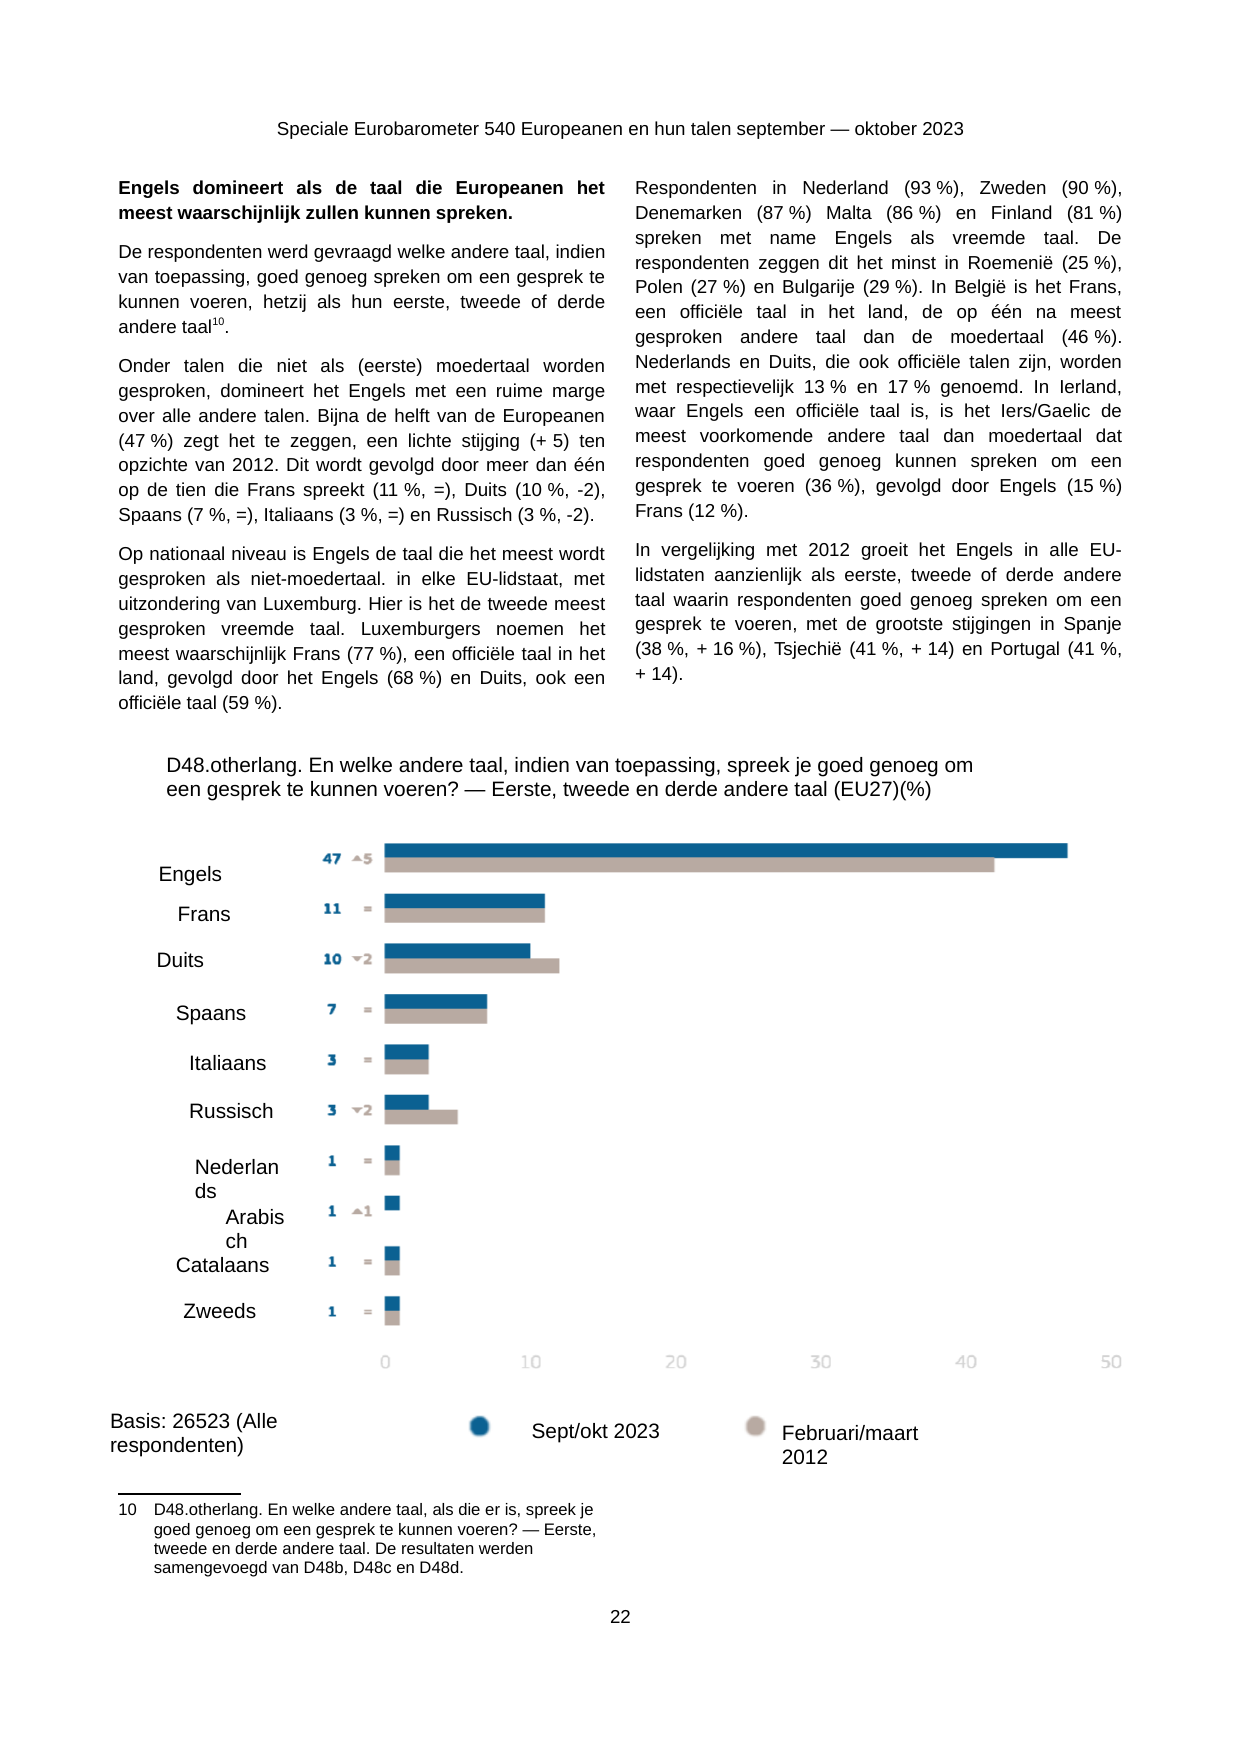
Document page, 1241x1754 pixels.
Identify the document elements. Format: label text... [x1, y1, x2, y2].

text Engels domineert als de taal die Europeanen het meest waarschijnlijk zullen kunnen spreken. [118, 177, 605, 223]
text De respondenten werd gevraagd welke andere taal, indien van toepassing, goed genoeg spreken om een gesprek te kunnen voeren, hetzij als hun eerste, tweede of derde andere taal. [118, 241, 605, 337]
picture [460, 1396, 771, 1452]
picture [321, 827, 1126, 1377]
text D48.otherlang. En welke andere taal, als die er is, spreek je goed genoeg om een gesprek te kunnen voeren? — Eerste, tweede en derde andere taal. De resultaten werden samengevoegd van D48b, D48c en D48d. [118, 1500, 605, 1577]
text Onder talen die niet als (eerste) moedertaal worden gesproken, domineert het Engels met een ruime marge over alle andere talen. Bijna de helft van de Europeanen (47 %) zegt het te zeggen, een lichte stijging (+ 5) ten opzichte van 2012. Dit wordt gevolgd door meer dan één op de tien die Frans spreekt (11 %, =), Duits (10 %, -2), Spaans (7 %, =), Italiaans (3 %, =) en Russisch (3 %, -2). [118, 355, 605, 525]
text In vergelijking met 2012 groeit het Engels in alle EU-lidstaten aanzienlijk als eerste, tweede of derde andere taal waarin respondenten goed genoeg spreken om een gesprek te voeren, met de grootste stijgingen in Spanje (38 %, + 16 %), Tsjechië (41 %, + 14) en Portugal (41 %, + 14). [635, 539, 1122, 684]
text Respondenten in Nederland (93 %), Zweden (90 %), Denemarken (87 %) Malta (86 %) en Finland (81 %) spreken met name Engels als vreemde taal. De respondenten zeggen dit het minst in Roemenië (25 %), Polen (27 %) en Bulgarije (29 %). In België is het Frans, een officiële taal in het land, de op één na meest gesproken andere taal dan de moedertaal (46 %). Nederlands en Duits, die ook officiële talen zijn, worden met respectievelijk 13 % en 17 % genoemd. In Ierland, waar Engels een officiële taal is, is het Iers/Gaelic de meest voorkomende andere taal dan moedertaal dat respondenten goed genoeg kunnen spreken om een gesprek te voeren (36 %), gevolgd door Engels (15 %) Frans (12 %). [635, 177, 1122, 521]
text Op nationaal niveau is Engels de taal die het meest wordt gesproken als niet-moedertaal. in elke EU-lidstaat, met uitzondering van Luxemburg. Hier is het de tweede meest gesproken vreemde taal. Luxemburgers noemen het meest waarschijnlijk Frans (77 %), een officiële taal in het land, gevolgd door het Engels (68 %) en Duits, ook een officiële taal (59 %). [118, 543, 605, 713]
